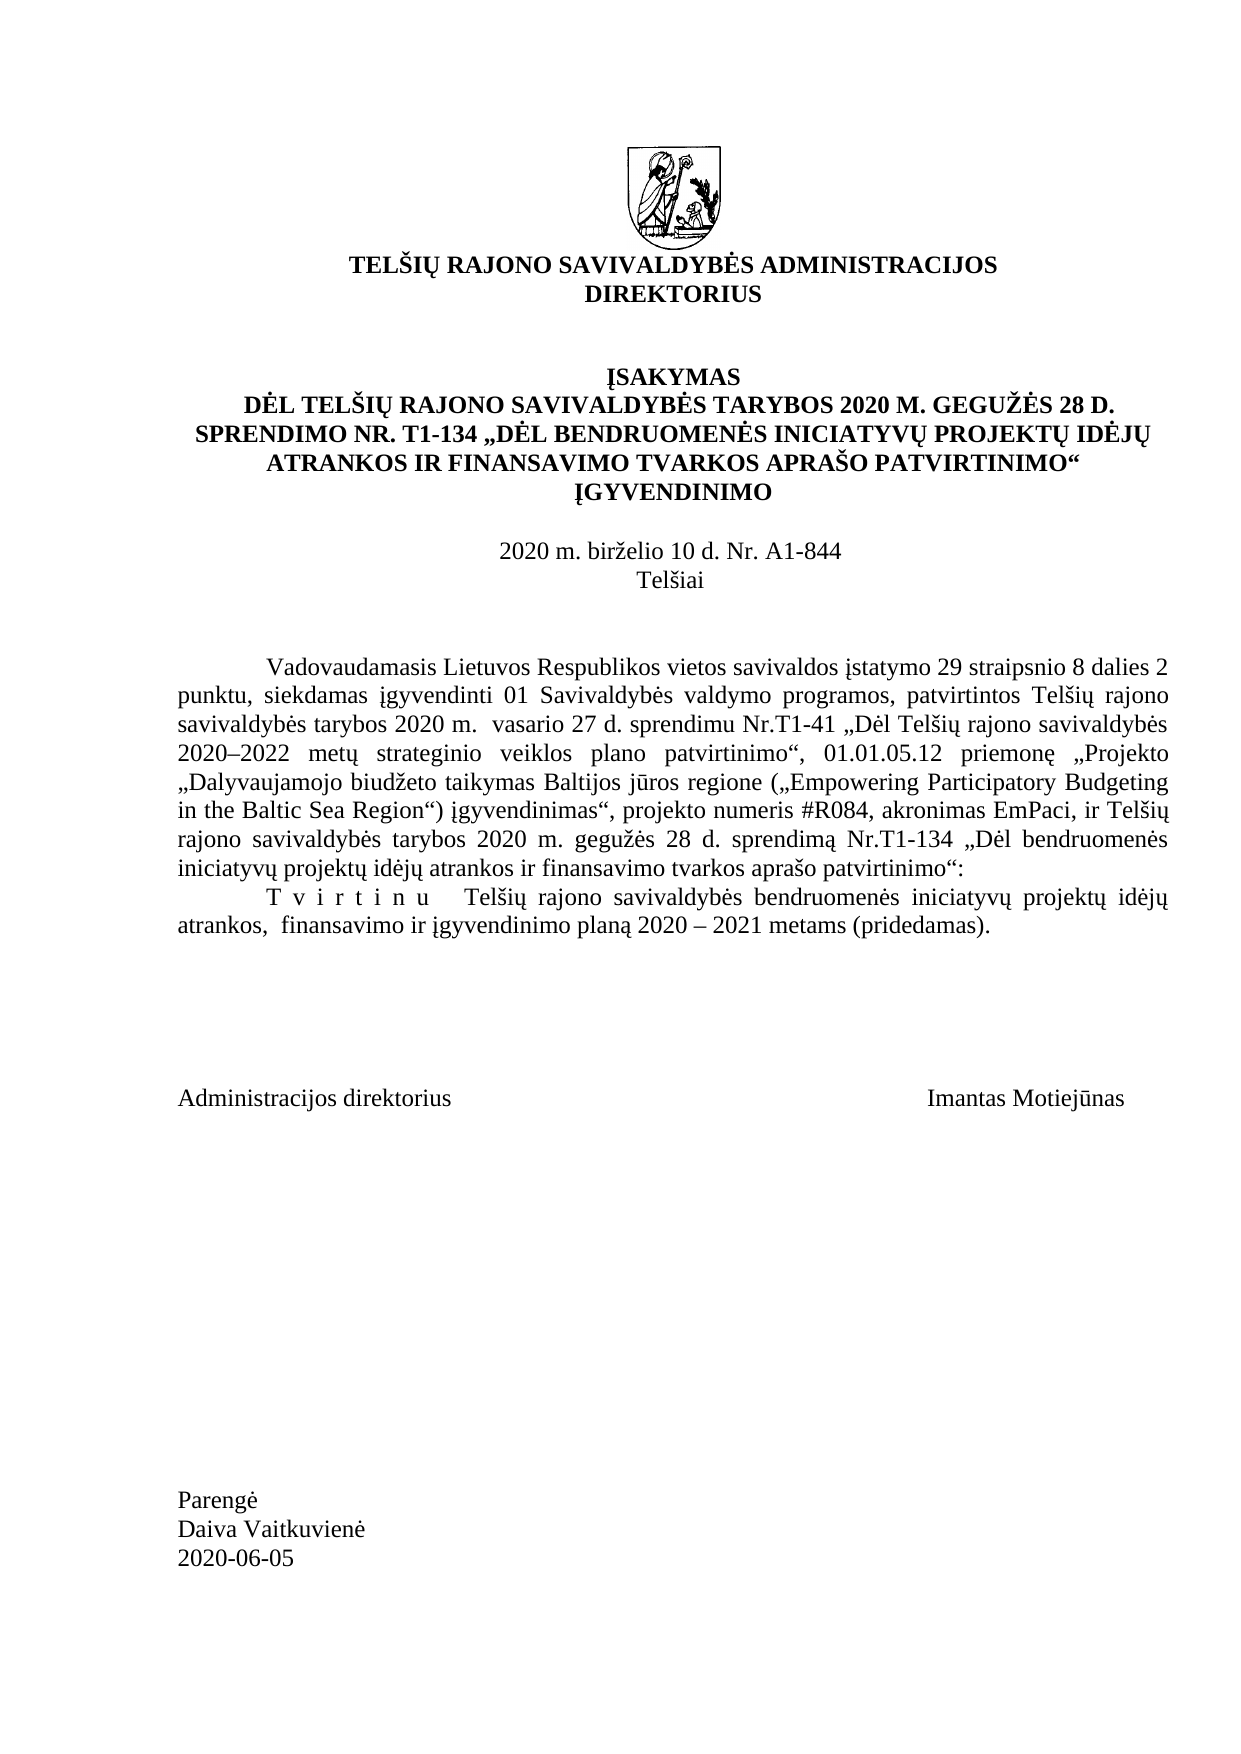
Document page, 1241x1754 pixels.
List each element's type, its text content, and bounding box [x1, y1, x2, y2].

text Vadovaudamasis Lietuvos Respublikos vietos savivaldos įstatymo 29 straipsnio 8 dalies 2 punktu, siekdamas įgyvendinti 01 Savivaldybės valdymo programos, patvirtintos Telšių rajono savivaldybės tarybos 2020 m. vasario 27 d. sprendimu Nr.T1-41 „Dėl Telšių rajono savivaldybės 2020–2022 metų strateginio veiklos plano patvirtinimo“, 01.01.05.12 priemonę „Projekto „Dalyvaujamojo biudžeto taikymas Baltijos jūros regione („Empowering Participatory Budgeting in the Baltic Sea Region“) įgyvendinimas“, projekto numeris #R084, akronimas EmPaci, ir Telšių rajono savivaldybės tarybos 2020 m. gegužės 28 d. sprendimą Nr.T1-134 „Dėl bendruomenės iniciatyvų projektų idėjų atrankos ir finansavimo tvarkos aprašo patvirtinimo“: [177, 652, 1169, 882]
text T v i r t i n u Telšių rajono savivaldybės bendruomenės iniciatyvų projektų idėjų atrankos, finansavimo ir įgyvendinimo planą 2020 – 2021 metams (pridedamas). [177, 882, 1169, 939]
table_cell Telšiai [176, 565, 1171, 594]
text Administracijos direktorius Imantas Motiejūnas [177, 1083, 1169, 1112]
text 2020-06-05 [177, 1543, 1169, 1572]
table_cell 2020 m. birželio 10 d. Nr. A1-844 [176, 535, 1171, 564]
table_cell DĖL TELŠIŲ RAJONO SAVIVALDYBĖS TARYBOS 2020 M. GEGUŽĖS 28 D. SPRENDIMO NR. T1-134 „DĖL BENDRUOMENĖS INICIATYVŲ PROJEKTŲ IDĖJŲ ATRANKOS IR FINANSAVIMO TVARKOS APRAŠO PATVIRTINIMO“ ĮGYVENDINIMO [176, 390, 1171, 505]
table_cell įsakymas [176, 361, 1171, 390]
text Daiva Vaitkuvienė [177, 1514, 1169, 1543]
text Parengė [177, 1485, 1169, 1514]
table_cell [176, 505, 1171, 535]
table_header TELŠIŲ RAJONO SAVIVALDYBĖS administracijos direktorius [176, 30, 1171, 361]
